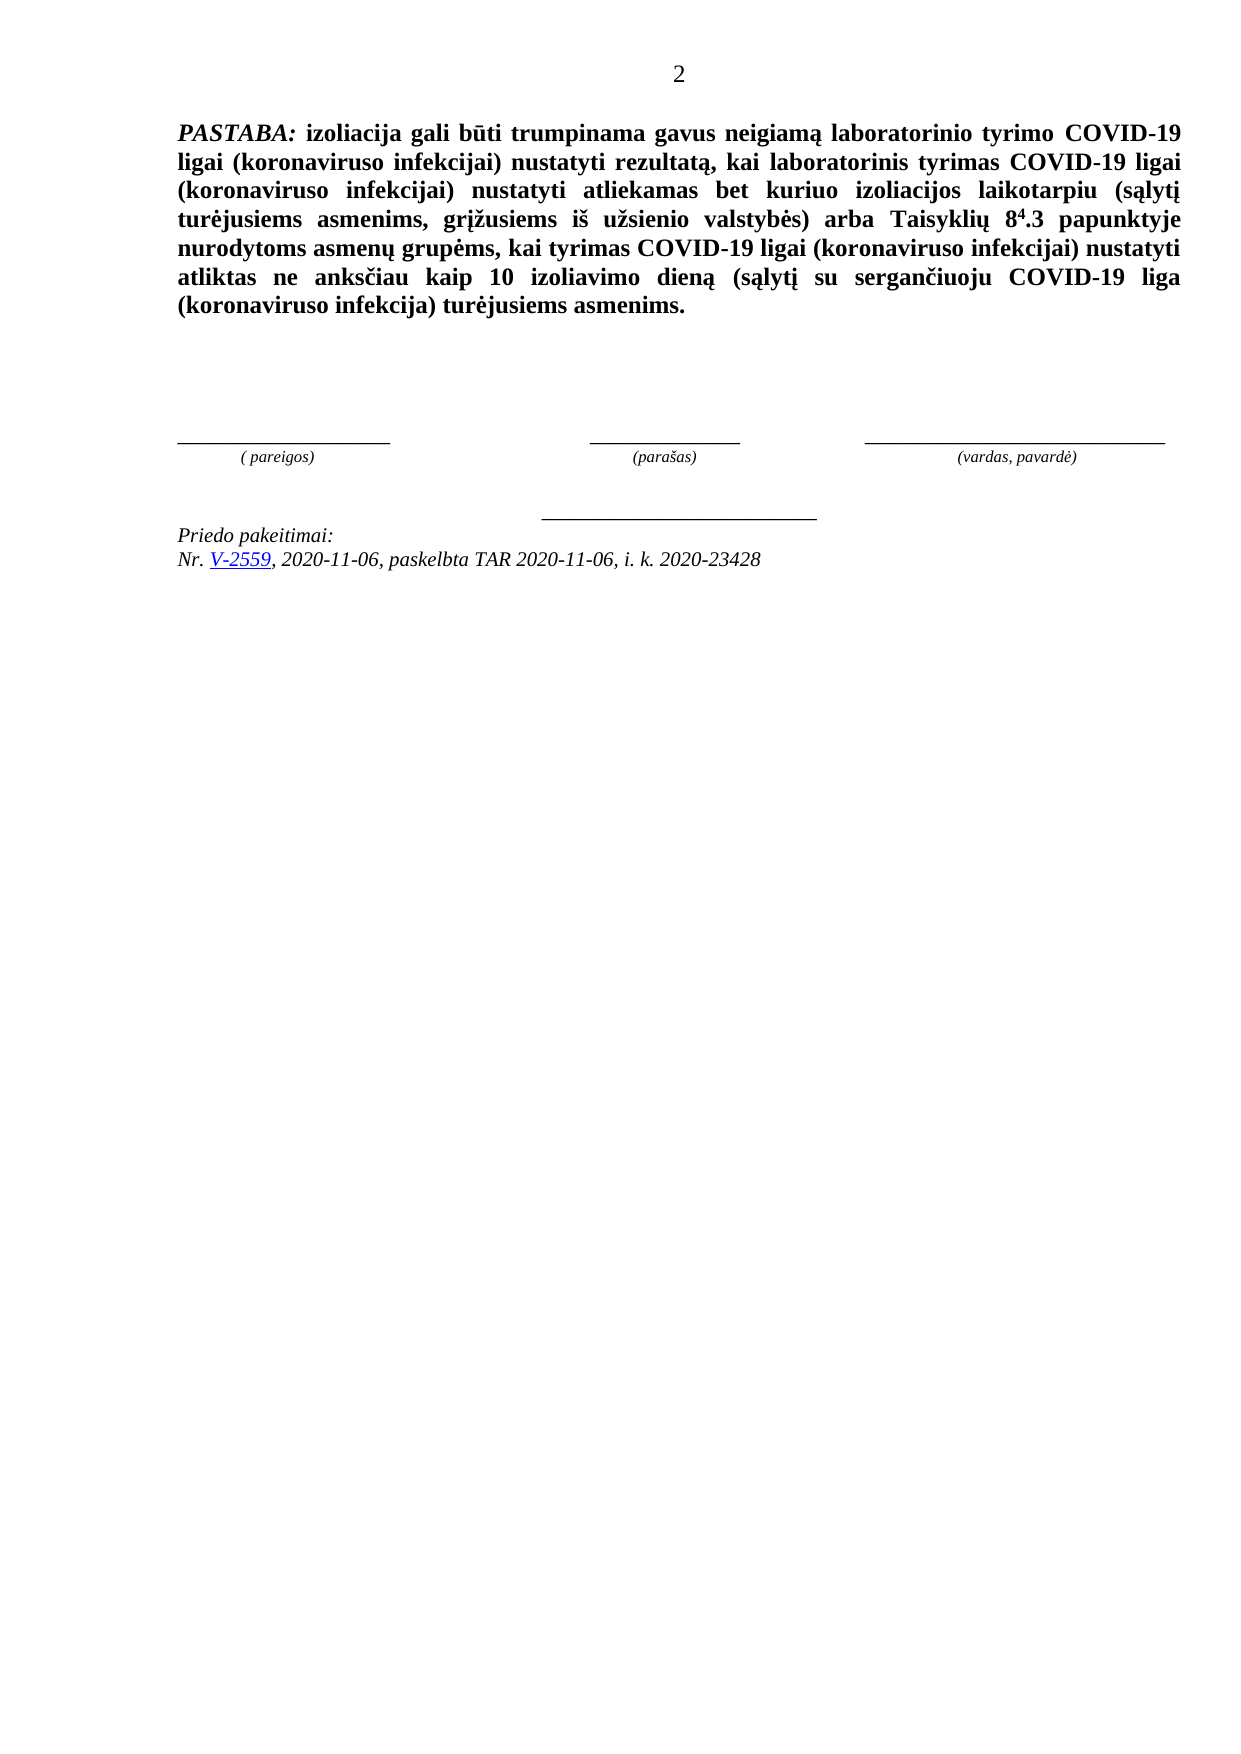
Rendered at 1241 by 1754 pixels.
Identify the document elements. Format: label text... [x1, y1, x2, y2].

text ______________________ [177, 494, 1181, 523]
text Priedo pakeitimai: [177, 523, 1181, 547]
text _________________ ____________ ________________________ [177, 418, 1181, 446]
text PASTABA: izoliacija gali būti trumpinama gavus neigiamą laboratorinio tyrimo COVID-19 ligai (koronaviruso infekcijai) nustatyti rezultatą, kai laboratorinis tyrimas COVID-19 ligai (koronaviruso infekcijai) nustatyti atliekamas bet kuriuo izoliacijos laikotarpiu (sąlytį turėjusiems asmenims, grįžusiems iš užsienio valstybės) arba Taisyklių 84.3 papunktyje nurodytoms asmenų grupėms, kai tyrimas COVID-19 ligai (koronaviruso infekcijai) nustatyti atliktas ne anksčiau kaip 10 izoliavimo dieną (sąlytį su sergančiuoju COVID-19 liga (koronaviruso infekcija) turėjusiems asmenims. [177, 118, 1181, 319]
text Nr. V-2559, 2020-11-06, paskelbta TAR 2020-11-06, i. k. 2020-23428 [177, 547, 1181, 571]
text ( pareigos) (parašas) (vardas, pavardė) [177, 446, 1181, 466]
